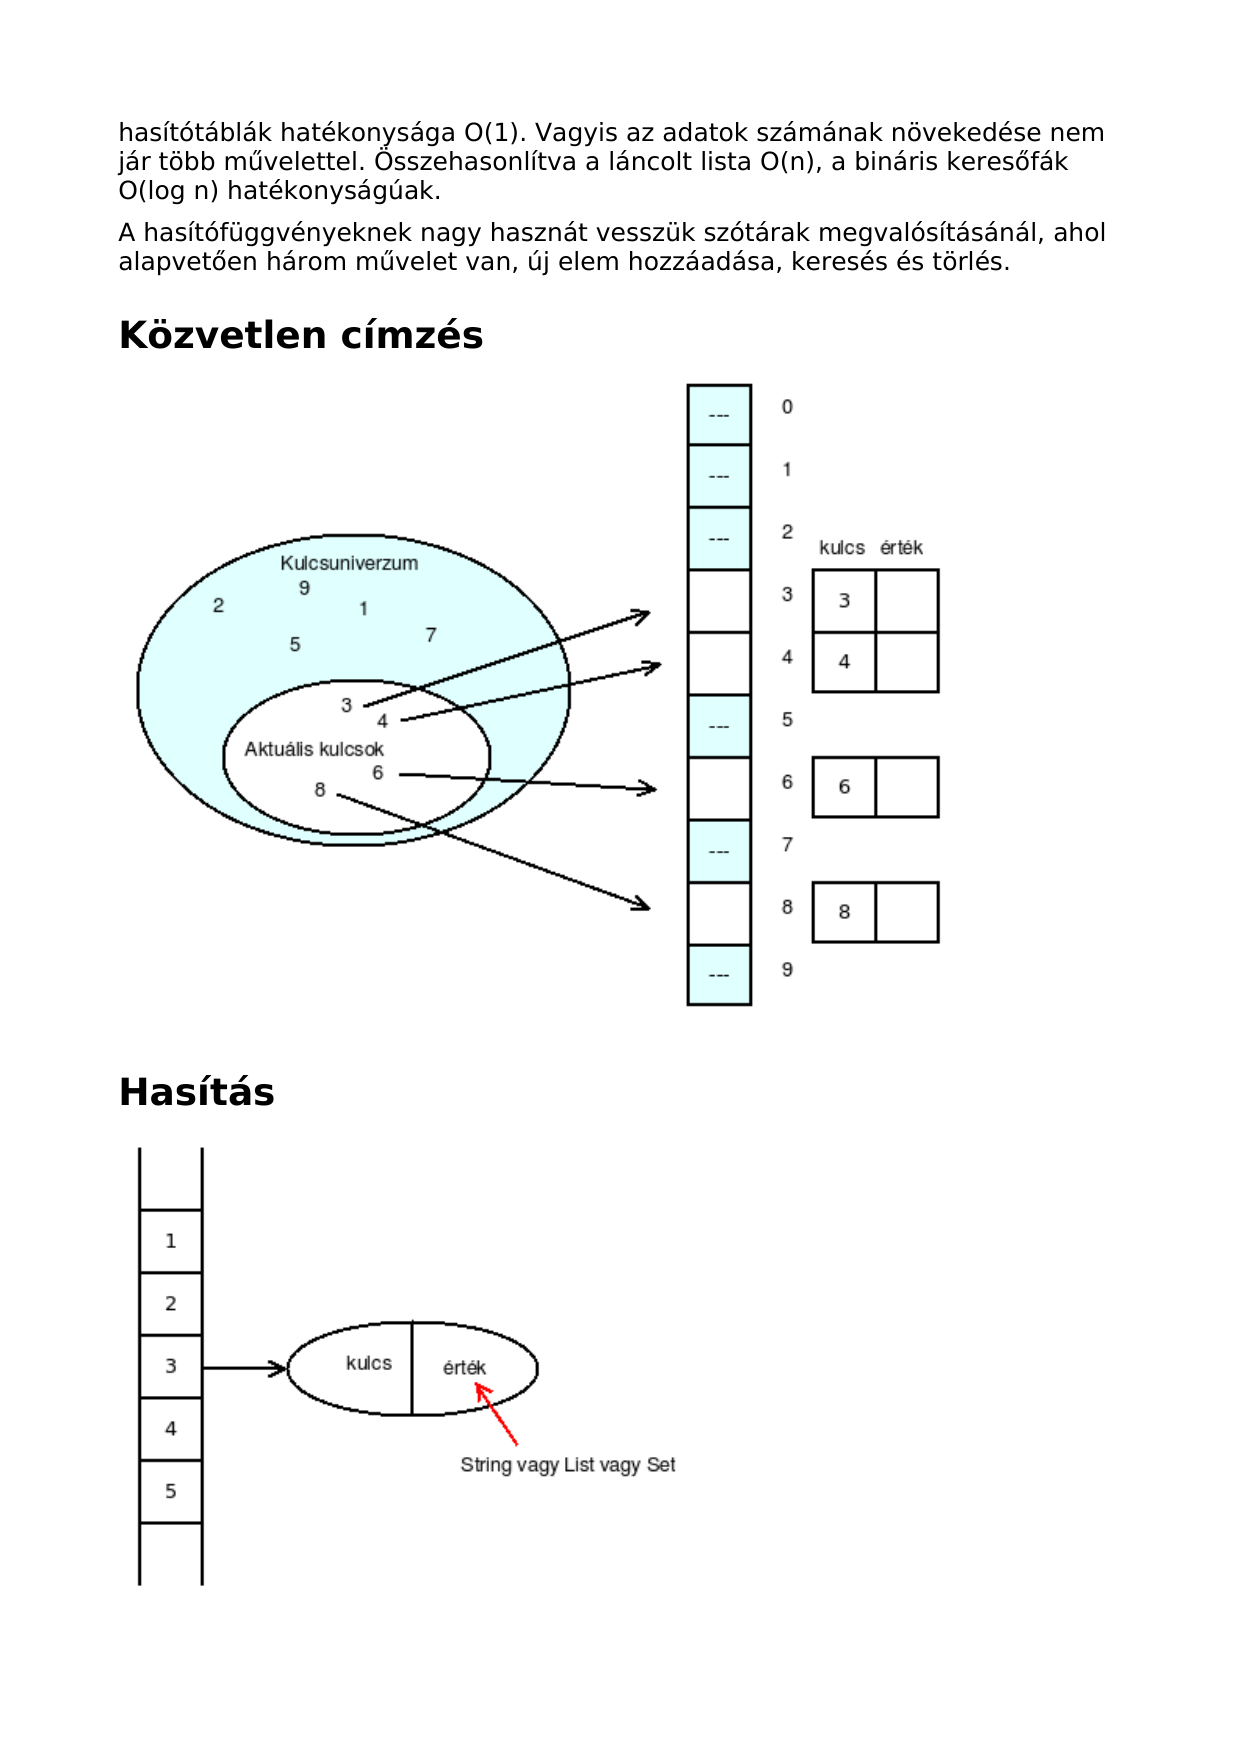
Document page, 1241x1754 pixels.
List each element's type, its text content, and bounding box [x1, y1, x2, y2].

text A hasítófüggvényeknek nagy hasznát vesszük szótárak megvalósításánál, ahol alapvetően három művelet van, új elem hozzáadása, keresés és törlés. [118, 218, 1122, 276]
subtitle Hasítás [118, 1070, 1122, 1114]
text hasítótáblák hatékonysága O(1). Vagyis az adatok számának növekedése nem jár több művelettel. Összehasonlítva a láncolt lista O(n), a bináris keresőfák O(log n) hatékonyságúak. [118, 118, 1122, 206]
picture [118, 370, 962, 1033]
picture [118, 1126, 704, 1625]
subtitle Közvetlen címzés [118, 314, 1122, 358]
